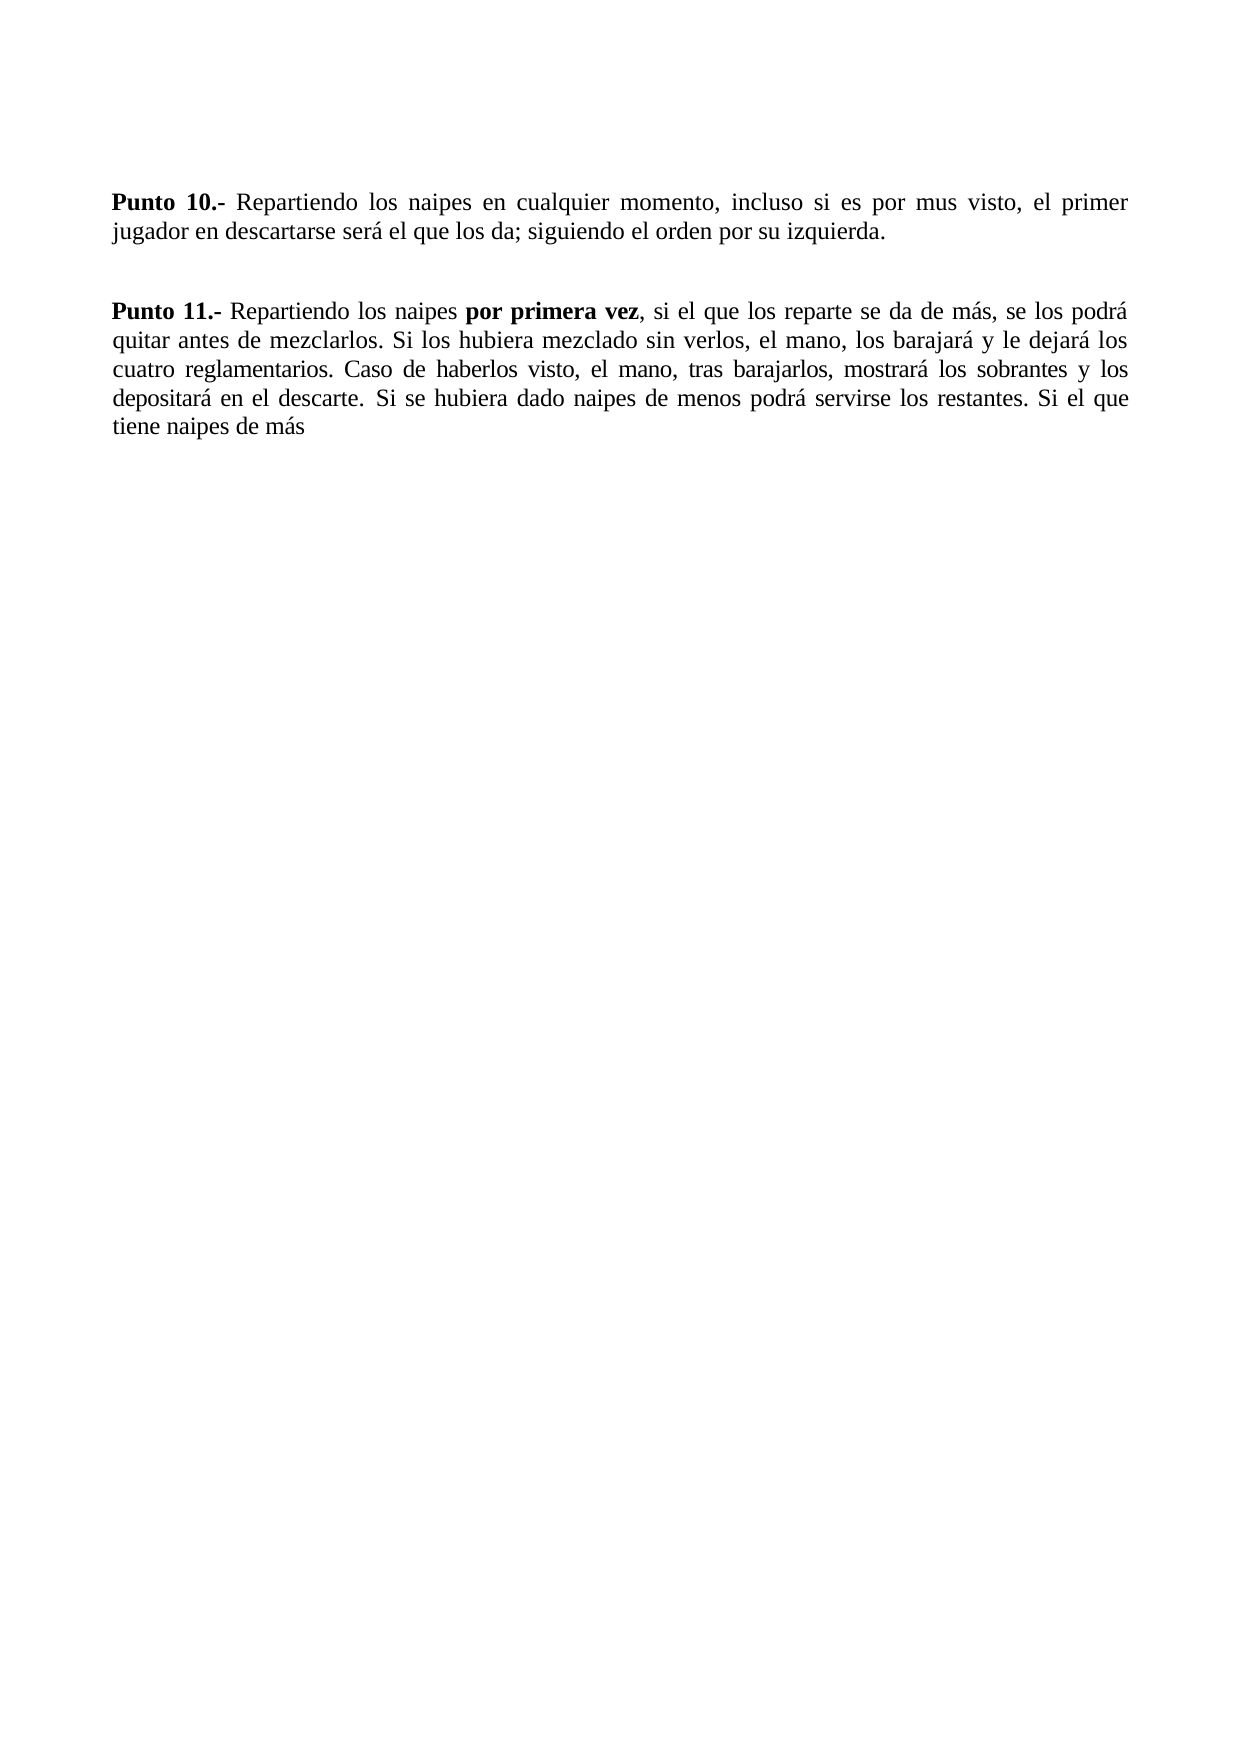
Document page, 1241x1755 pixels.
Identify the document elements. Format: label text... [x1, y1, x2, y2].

text Punto 10.- Repartiendo los naipes en cualquier momento, incluso si es por mus visto, el primer jugador en descartarse será el que los da; siguiendo el orden por su izquierda. [111, 187, 1129, 245]
text Punto 11.- Repartiendo los naipes por primera vez, si el que los reparte se da de más, se los podrá quitar antes de mezclarlos. Si los hubiera mezclado sin verlos, el mano, los barajará y le dejará los cuatro reglamentarios. Caso de haberlos visto, el mano, tras barajarlos, mostrará los sobrantes y los depositará en el descarte. Si se hubiera dado naipes de menos podrá servirse los restantes. Si el que tiene naipes de más [111, 296, 1129, 440]
